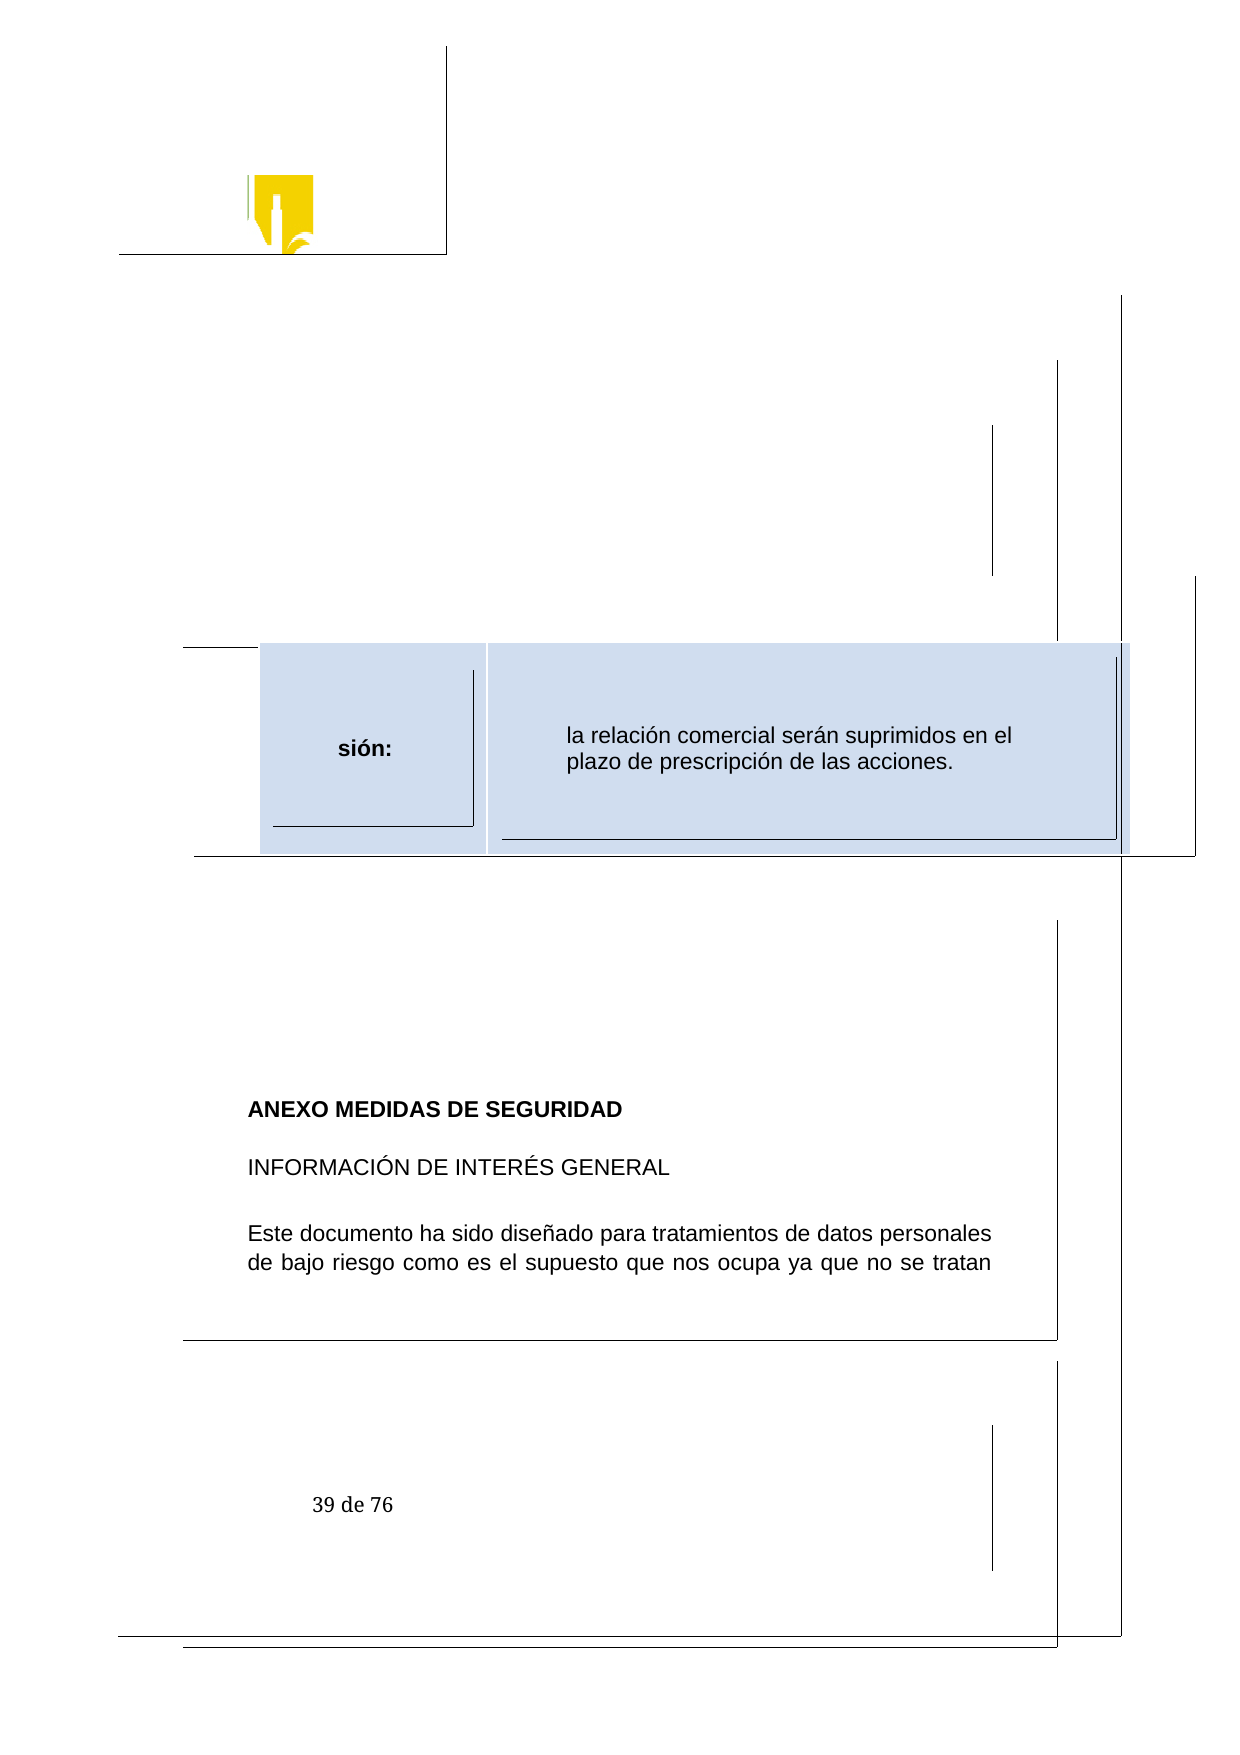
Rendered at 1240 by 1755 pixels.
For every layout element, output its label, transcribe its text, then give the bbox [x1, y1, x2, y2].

table_cell sión: [260, 643, 486, 854]
text Este documento ha sido diseñado para tratamientos de datos personales de bajo riesgo como es el supuesto que nos ocupa ya que no se tratan datos personales relativos al origen étnico o racial, ideología política religiosa o filosófica, filiación sindical, datos genéticos y biométricos, datos de salud, y datos de orientación sexual de las personas así como cualquier otro tratamiento de datos que entrañe alto riesgo para los derechos y libertades de las personas. [183, 1156, 1057, 1340]
table_cell la relación comercial serán suprimidos en el plazo de prescripción de las acciones. [488, 643, 1121, 854]
text INFORMACIÓN DE INTERÉS GENERAL [183, 1089, 1057, 1156]
